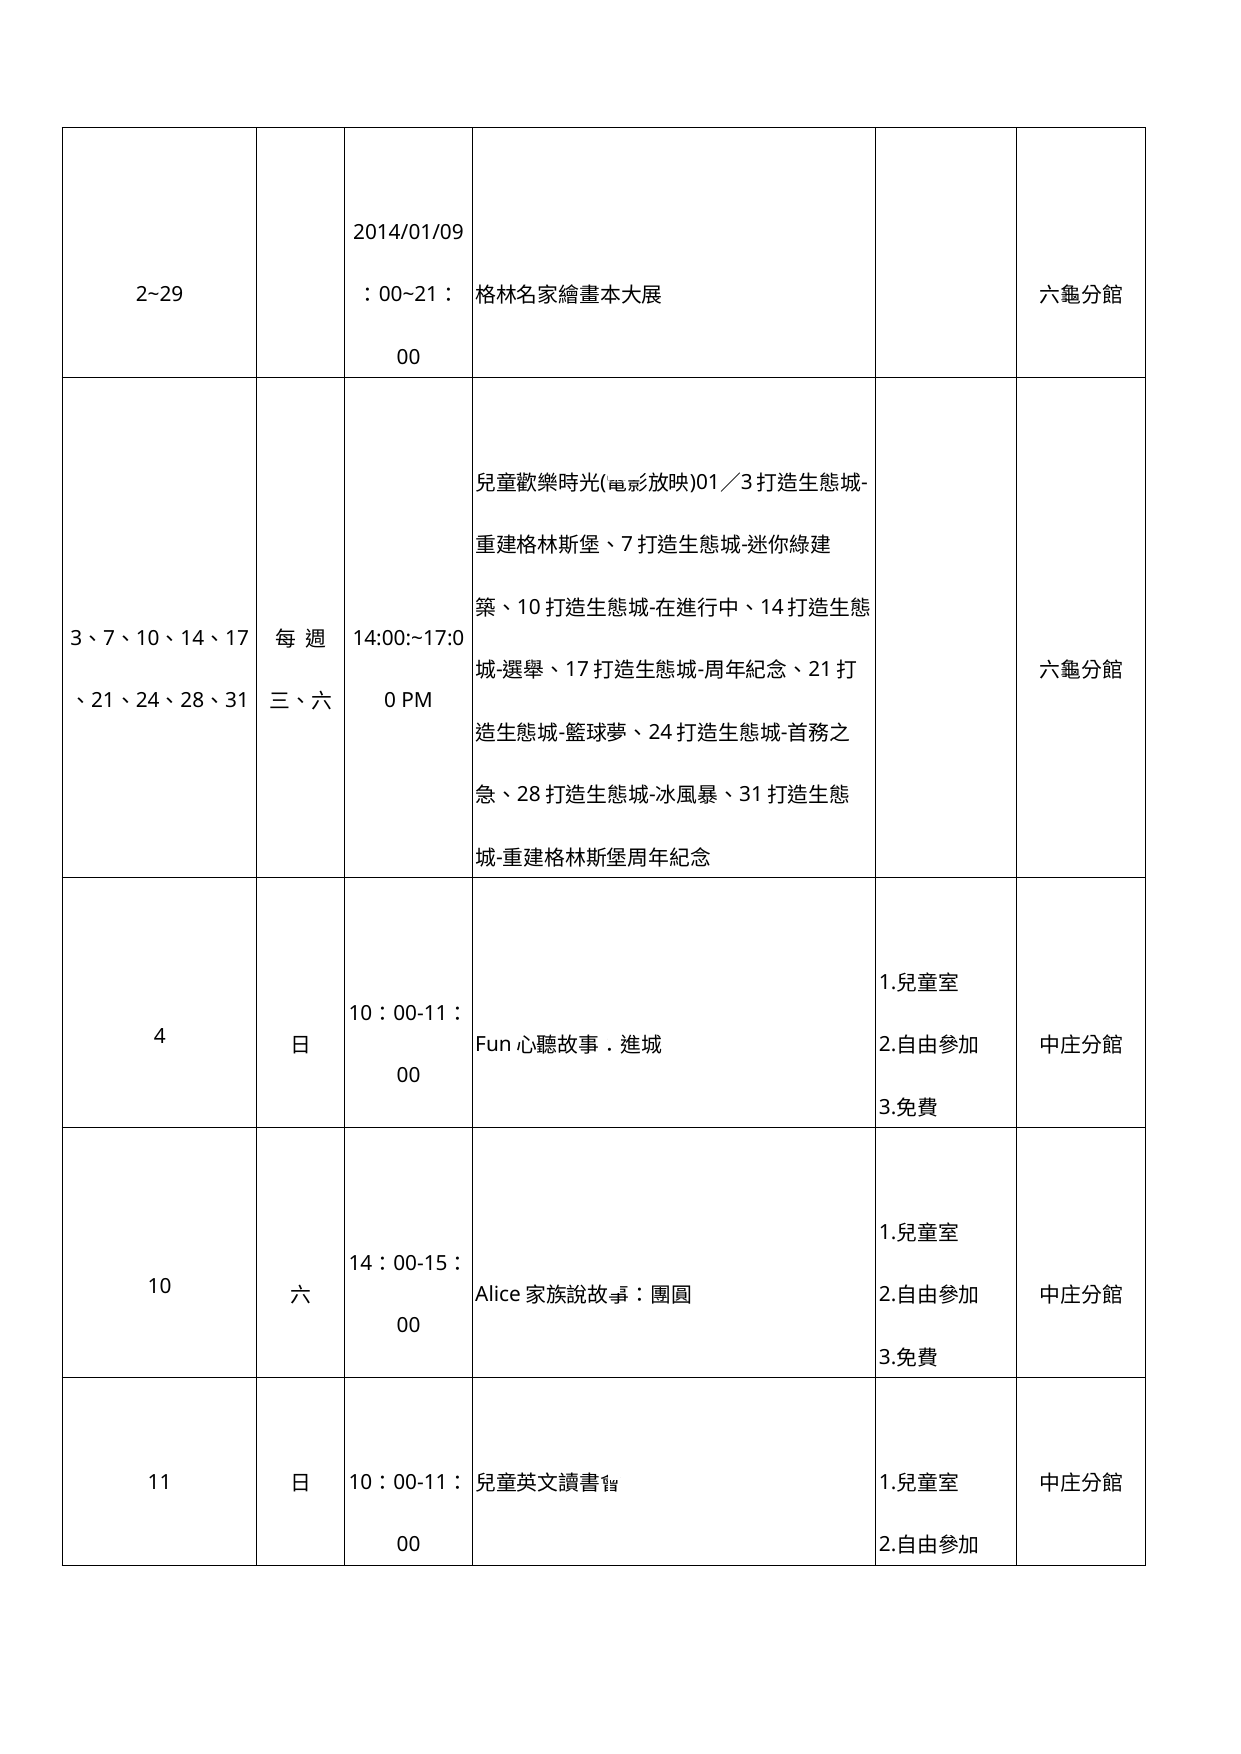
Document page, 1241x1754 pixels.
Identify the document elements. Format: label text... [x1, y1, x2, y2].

table_cell 14：00-15：00 [345, 1128, 472, 1377]
table_cell 格林名家繪畫本大展 [473, 128, 875, 377]
table_cell 兒童英文讀書會 [473, 1378, 875, 1564]
table_cell 六龜分館 [1017, 378, 1145, 877]
table_cell 日 [257, 878, 344, 1127]
table_cell 10：00-11：00 [345, 878, 472, 1127]
table_cell 2014/01/09：00~21：00 [345, 128, 472, 377]
table_cell 每 週三、六 [257, 378, 344, 877]
table_cell 中庄分館 [1017, 1128, 1145, 1377]
table_cell 2~29 [63, 128, 256, 377]
table_cell 六龜分館 [1017, 128, 1145, 377]
table_cell 1.兒童室 2.自由參加 [876, 1378, 1016, 1564]
table_cell 10 [63, 1128, 256, 1377]
table_cell 兒童歡樂時光(電影放映)01／3打造生態城-重建格林斯堡、7打造生態城-迷你綠建築、10打造生態城-在進行中、14打造生態城-選舉、17打造生態城-周年紀念、21打造生態城-籃球夢、24打造生態城-首務之急、28打造生態城-冰風暴、31打造生態城-重建格林斯堡周年紀念 [473, 378, 875, 877]
table_cell Fun心聽故事：進城 [473, 878, 875, 1127]
table_cell [876, 378, 1016, 877]
table_cell 1.兒童室 2.自由參加 3.免費 [876, 878, 1016, 1127]
table_cell 1.兒童室 2.自由參加 3.免費 [876, 1128, 1016, 1377]
table_cell [876, 128, 1016, 377]
table_cell 六 [257, 1128, 344, 1377]
table_cell 日 [257, 1378, 344, 1564]
table_cell 10：00-11：00 [345, 1378, 472, 1564]
table_cell 中庄分館 [1017, 878, 1145, 1127]
table_cell [257, 128, 344, 377]
table_cell 14:00:~17:00 PM [345, 378, 472, 877]
table_cell 11 [63, 1378, 256, 1564]
table_cell 3、7、10、14、17、21、24、28、31 [63, 378, 256, 877]
table_cell 4 [63, 878, 256, 1127]
table_cell 中庄分館 [1017, 1378, 1145, 1564]
table_cell Alice家族說故事：團圓 [473, 1128, 875, 1377]
